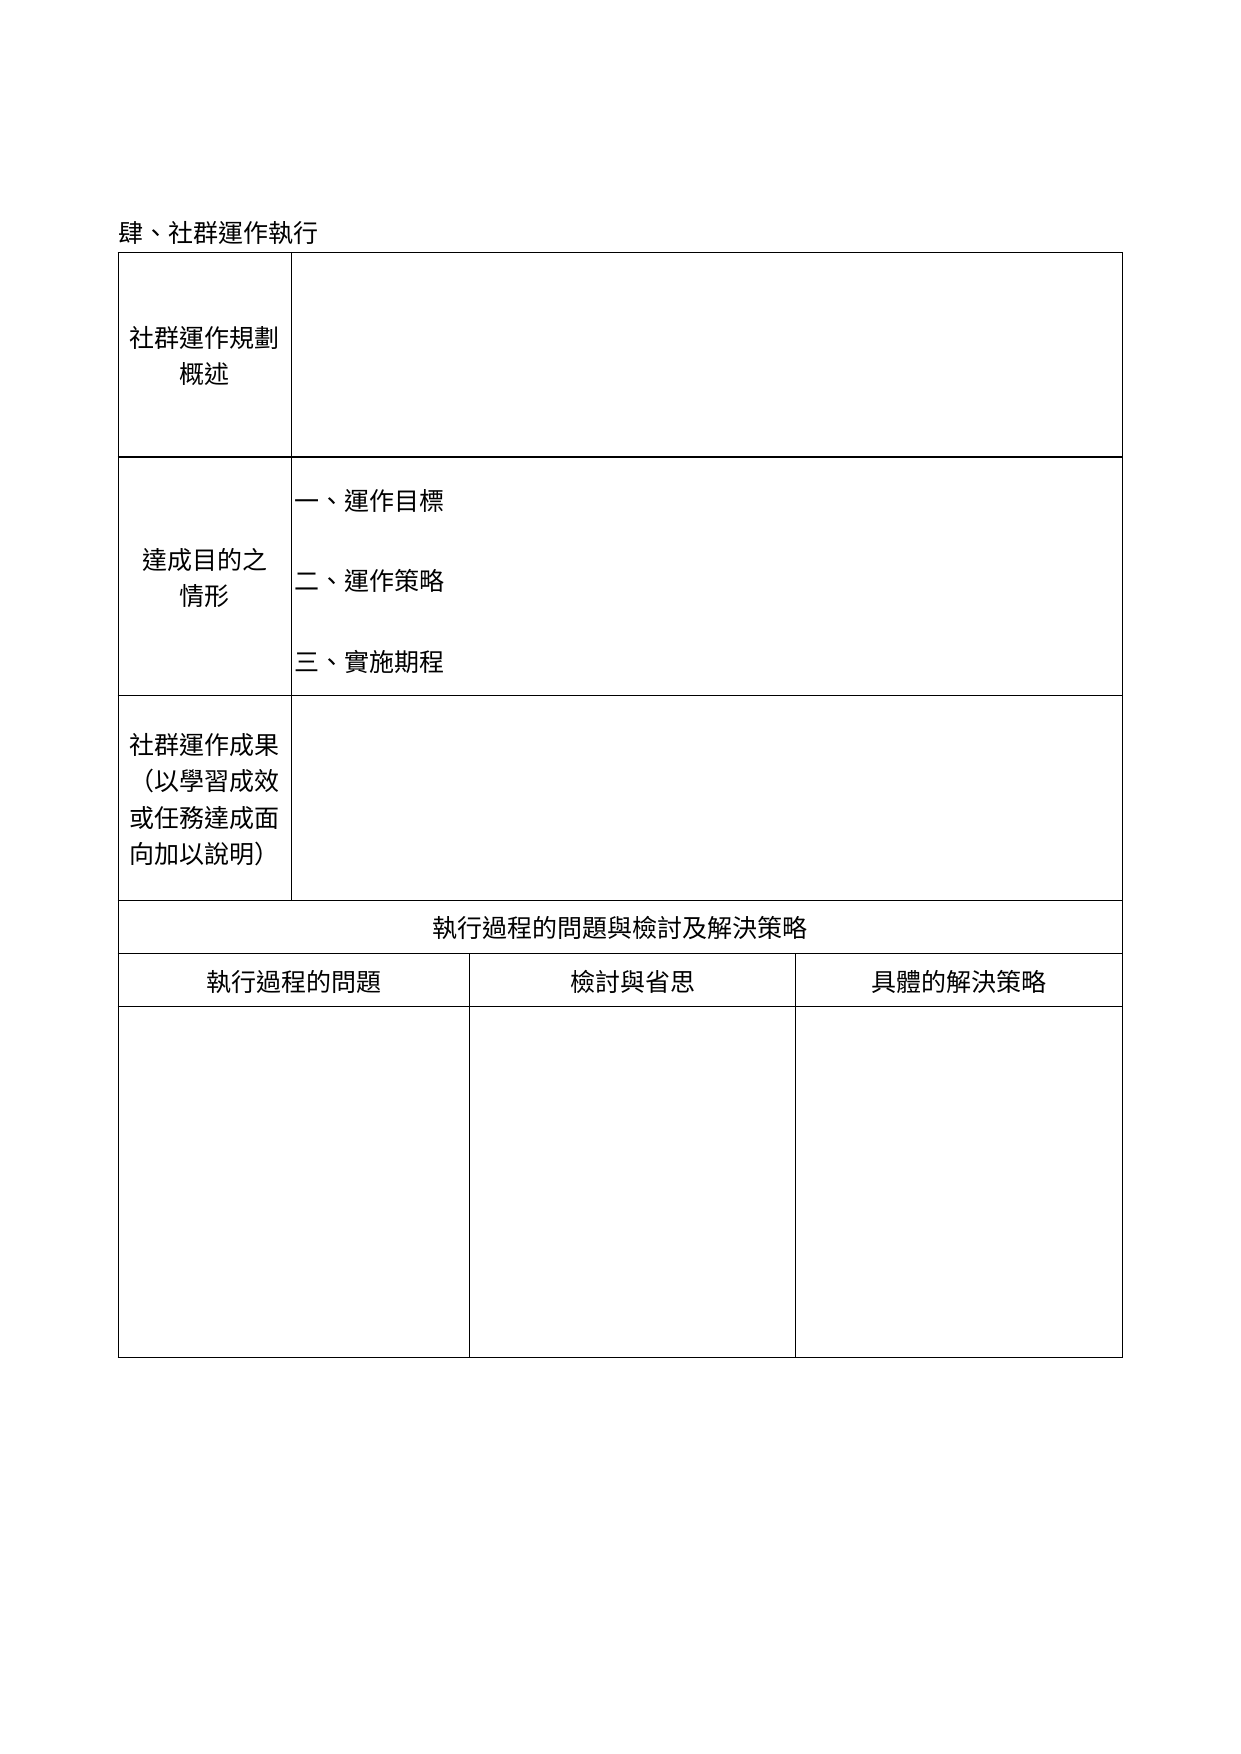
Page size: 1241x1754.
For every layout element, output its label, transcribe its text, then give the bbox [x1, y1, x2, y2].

table_cell 社群運作成果 （以學習成效或任務達成面向加以說明） [119, 696, 291, 900]
table_header [292, 253, 1122, 456]
table_cell 達成目的之 情形 [119, 458, 291, 695]
table_cell [470, 1007, 795, 1357]
table_cell 檢討與省思 [470, 954, 795, 1006]
table_cell 具體的解決策略 [796, 954, 1122, 1006]
table_cell [292, 696, 1122, 900]
table_cell [119, 1007, 469, 1357]
table_cell [796, 1007, 1122, 1357]
table_cell 執行過程的問題 [119, 954, 469, 1006]
table_cell 執行過程的問題與檢討及解決策略 [119, 901, 1122, 953]
table_header 社群運作規劃 概述 [119, 253, 291, 456]
text 肆、社群運作執行 [118, 189, 1122, 252]
table_cell 一、運作目標 二、運作策略 三、實施期程 [292, 458, 1122, 695]
